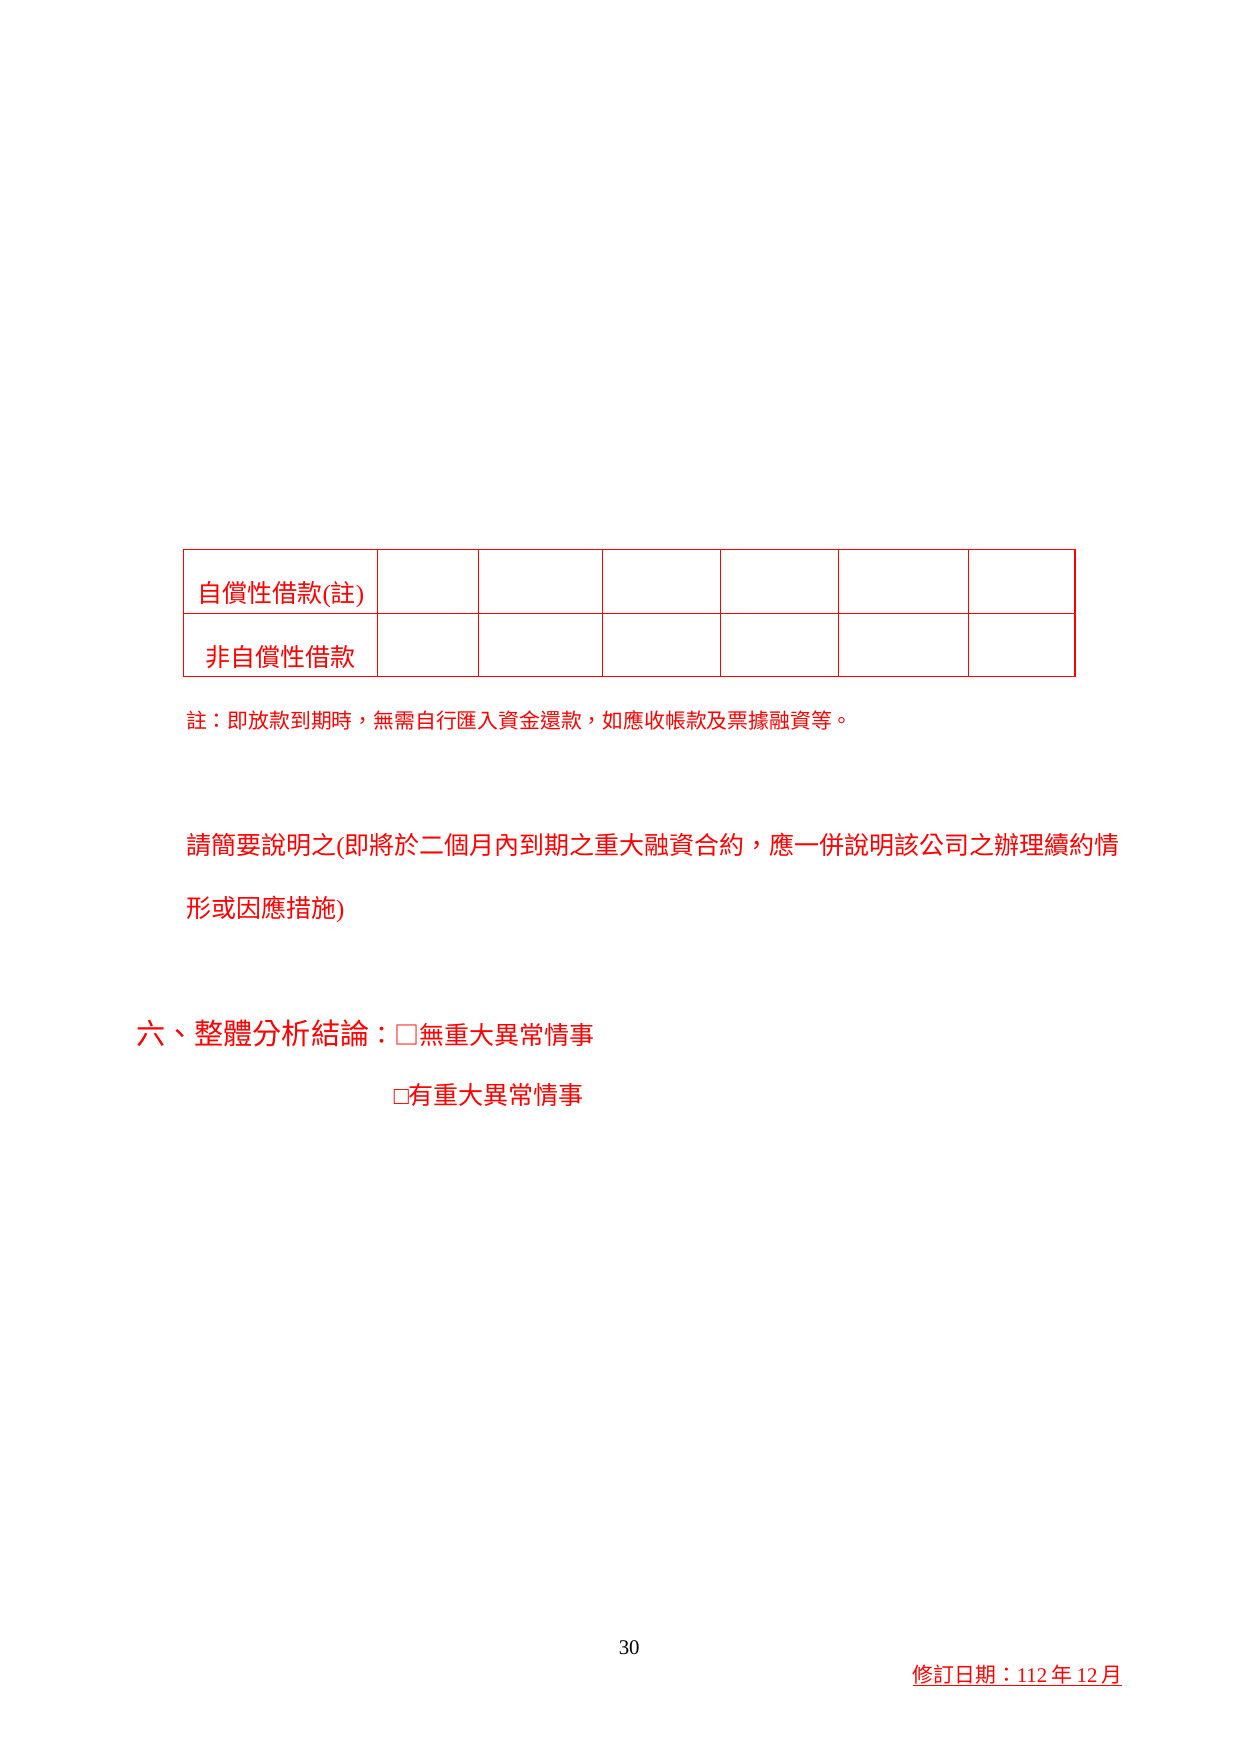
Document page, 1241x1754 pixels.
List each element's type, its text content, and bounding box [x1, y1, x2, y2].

text 請簡要說明之(即將於二個月內到期之重大融資合約，應一併說明該公司之辦理續約情形或因應措施) [186, 802, 1122, 927]
table_cell [479, 614, 602, 676]
table_cell [479, 550, 602, 613]
table_cell [378, 614, 478, 676]
text □有重大異常情事 [373, 1052, 1176, 1115]
table_cell [839, 550, 968, 613]
table_cell [721, 550, 838, 613]
text 註：即放款到期時，無需自行匯入資金還款，如應收帳款及票據融資等。 [186, 677, 1176, 740]
table_cell [721, 614, 838, 676]
table_cell [839, 614, 968, 676]
table_cell 自償性借款(註) [184, 550, 377, 613]
table_cell [603, 550, 720, 613]
table_cell [969, 550, 1074, 613]
text 六、整體分析結論：□無重大異常情事 [136, 990, 1122, 1052]
table_cell [603, 614, 720, 676]
table_cell 非自償性借款 [184, 614, 377, 676]
table_cell [378, 550, 478, 613]
table_cell [969, 614, 1074, 676]
